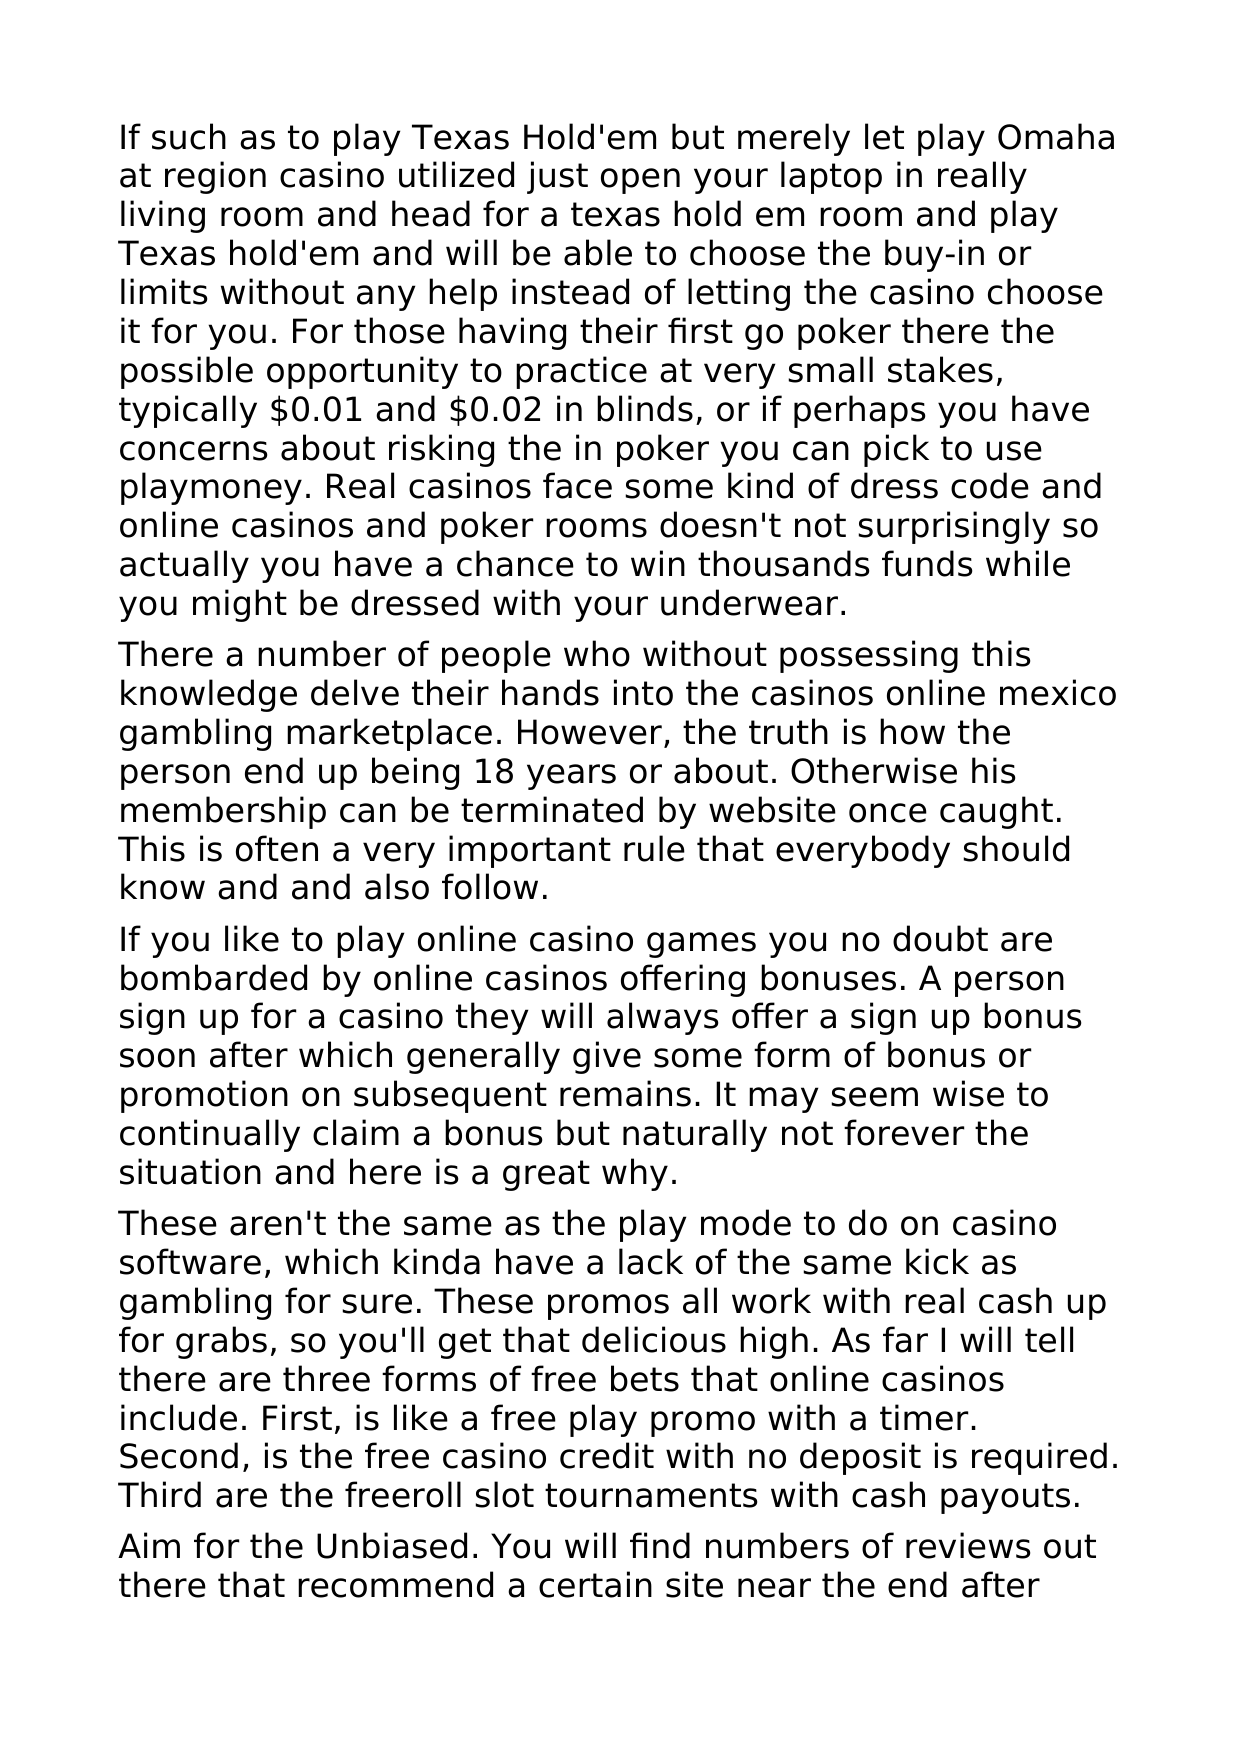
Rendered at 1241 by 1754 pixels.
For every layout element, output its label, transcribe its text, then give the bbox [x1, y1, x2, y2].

text There a number of people who without possessing this knowledge delve their hands into the casinos online mexico gambling marketplace. However, the truth is how the person end up being 18 years or about. Otherwise his membership can be terminated by website once caught. This is often a very important rule that everybody should know and and also follow. [118, 636, 1122, 908]
text Aim for the Unbiased. You will find numbers of reviews out there that recommend a certain site near the end after [118, 1528, 1122, 1606]
text If such as to play Texas Hold'em but merely let play Omaha at region casino utilized just open your laptop in really living room and head for a texas hold em room and play Texas hold'em and will be able to choose the buy-in or limits without any help instead of letting the casino choose it for you. For those having their first go poker there the possible opportunity to practice at very small stakes, typically $0.01 and $0.02 in blinds, or if perhaps you have concerns about risking the in poker you can pick to use playmoney. Real casinos face some kind of dress code and online casinos and poker rooms doesn't not surprisingly so actually you have a chance to win thousands funds while you might be dressed with your underwear. [118, 118, 1122, 623]
text If you like to play online casino games you no doubt are bombarded by online casinos offering bonuses. A person sign up for a casino they will always offer a sign up bonus soon after which generally give some form of bonus or promotion on subsequent remains. It may seem wise to continually claim a bonus but naturally not forever the situation and here is a great why. [118, 920, 1122, 1192]
text These aren't the same as the play mode to do on casino software, which kinda have a lack of the same kick as gambling for sure. These promos all work with real cash up for grabs, so you'll get that delicious high. As far I will tell there are three forms of free bets that online casinos include. First, is like a free play promo with a timer. Second, is the free casino credit with no deposit is required. Third are the freeroll slot tournaments with cash payouts. [118, 1205, 1122, 1516]
